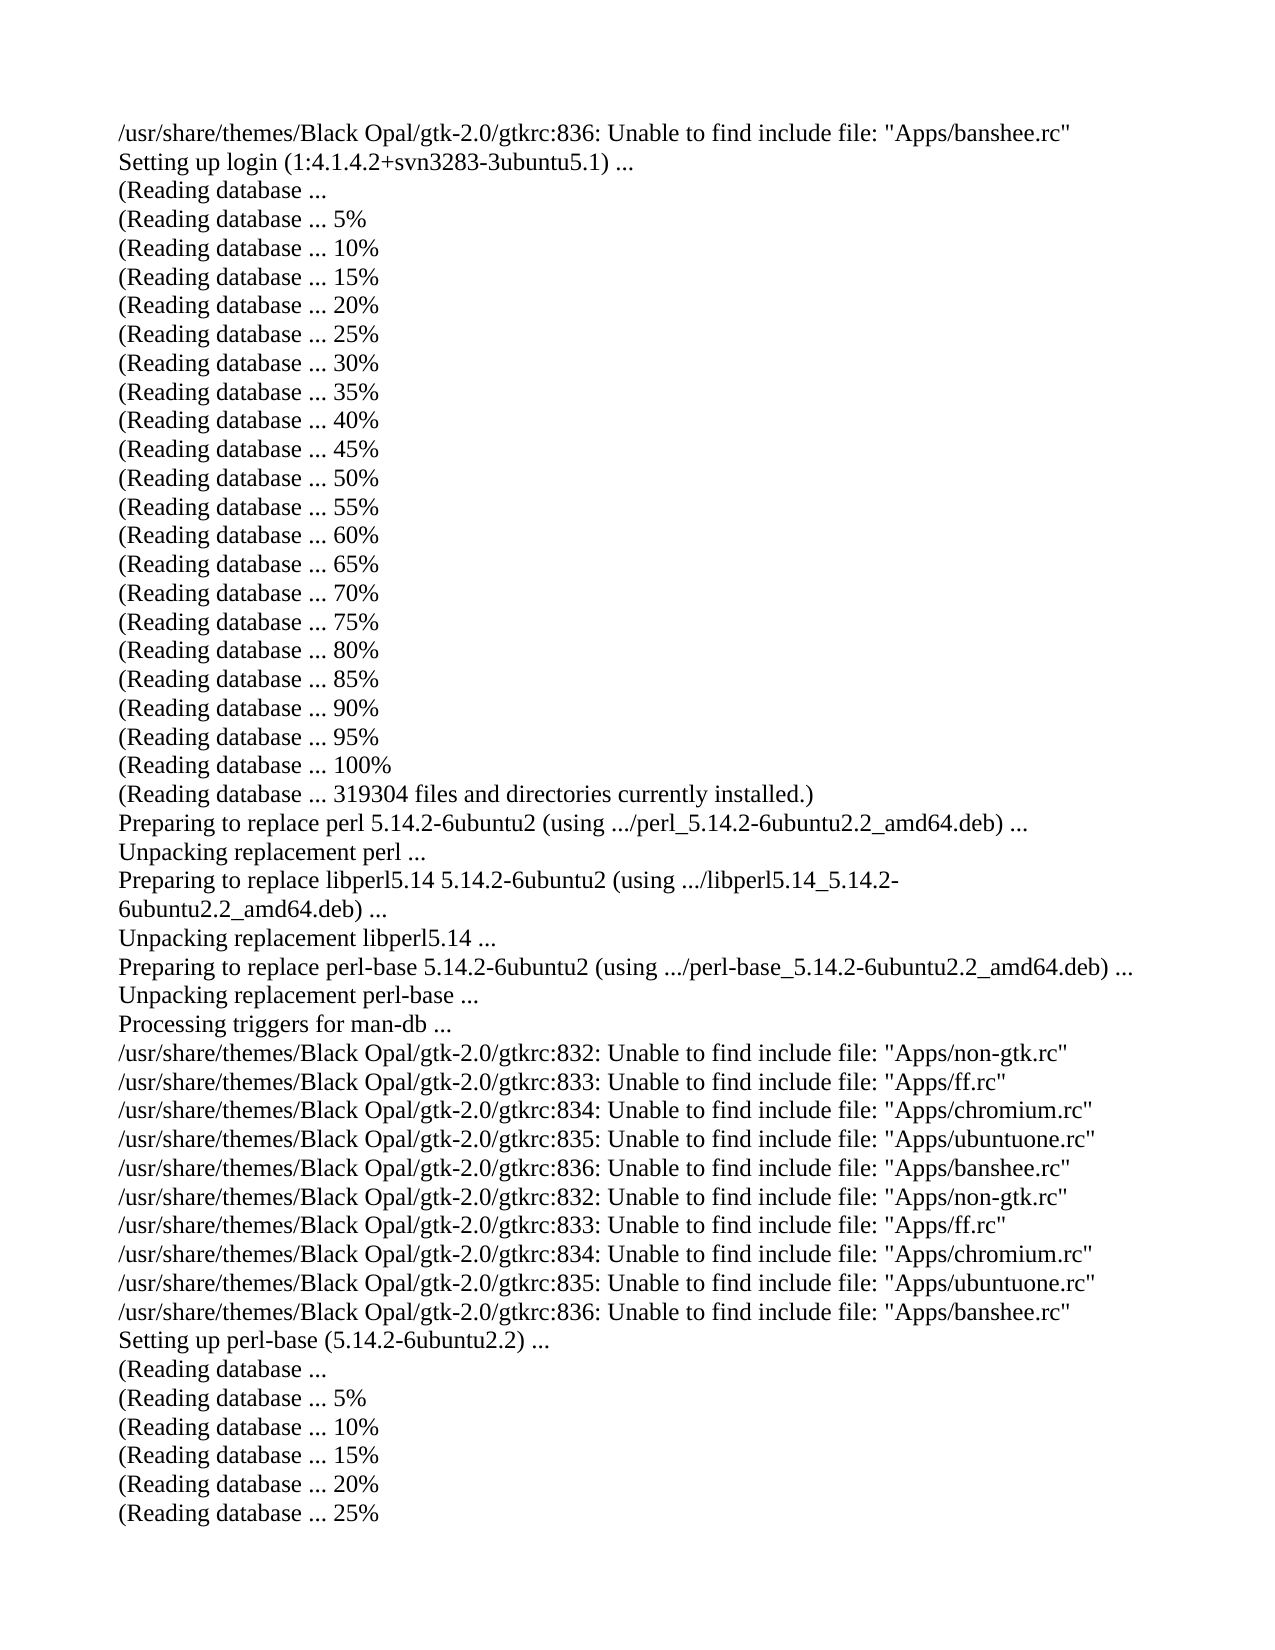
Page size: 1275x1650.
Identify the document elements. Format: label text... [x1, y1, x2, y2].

text (Reading database ... 40% [118, 406, 1157, 434]
text Preparing to replace perl-base 5.14.2-6ubuntu2 (using .../perl-base_5.14.2-6ubuntu2.2_amd64.deb) ... [118, 952, 1157, 981]
text (Reading database ... 25% [118, 1498, 1157, 1527]
text (Reading database ... 80% [118, 636, 1157, 664]
text (Reading database ... [118, 1354, 1157, 1383]
text (Reading database ... 20% [118, 291, 1157, 319]
text /usr/share/themes/Black Opal/gtk-2.0/gtkrc:833: Unable to find include file: "Apps/ff.rc" [118, 1211, 1157, 1239]
text Processing triggers for man-db ... [118, 1009, 1157, 1038]
text (Reading database ... 25% [118, 319, 1157, 348]
text (Reading database ... 20% [118, 1469, 1157, 1498]
text /usr/share/themes/Black Opal/gtk-2.0/gtkrc:832: Unable to find include file: "Apps/non-gtk.rc" [118, 1038, 1157, 1067]
text (Reading database ... 60% [118, 521, 1157, 549]
text Preparing to replace libperl5.14 5.14.2-6ubuntu2 (using .../libperl5.14_5.14.2-6ubuntu2.2_amd64.deb) ... [118, 866, 1157, 923]
text (Reading database ... 50% [118, 463, 1157, 492]
text (Reading database ... 55% [118, 492, 1157, 521]
text /usr/share/themes/Black Opal/gtk-2.0/gtkrc:836: Unable to find include file: "Apps/banshee.rc" [118, 1297, 1157, 1326]
text (Reading database ... 319304 files and directories currently installed.) [118, 779, 1157, 808]
text Setting up perl-base (5.14.2-6ubuntu2.2) ... [118, 1326, 1157, 1354]
text Unpacking replacement perl-base ... [118, 981, 1157, 1009]
text /usr/share/themes/Black Opal/gtk-2.0/gtkrc:835: Unable to find include file: "Apps/ubuntuone.rc" [118, 1124, 1157, 1153]
text (Reading database ... 95% [118, 722, 1157, 751]
text (Reading database ... 45% [118, 434, 1157, 463]
text Unpacking replacement perl ... [118, 837, 1157, 866]
text (Reading database ... 15% [118, 262, 1157, 291]
text /usr/share/themes/Black Opal/gtk-2.0/gtkrc:835: Unable to find include file: "Apps/ubuntuone.rc" [118, 1268, 1157, 1297]
text (Reading database ... 10% [118, 233, 1157, 262]
text (Reading database ... 75% [118, 607, 1157, 636]
text (Reading database ... 15% [118, 1441, 1157, 1469]
text (Reading database ... 65% [118, 549, 1157, 578]
text /usr/share/themes/Black Opal/gtk-2.0/gtkrc:834: Unable to find include file: "Apps/chromium.rc" [118, 1239, 1157, 1268]
text (Reading database ... [118, 176, 1157, 204]
text (Reading database ... 100% [118, 751, 1157, 779]
text /usr/share/themes/Black Opal/gtk-2.0/gtkrc:836: Unable to find include file: "Apps/banshee.rc" [118, 1153, 1157, 1182]
text (Reading database ... 85% [118, 664, 1157, 693]
text Preparing to replace perl 5.14.2-6ubuntu2 (using .../perl_5.14.2-6ubuntu2.2_amd64.deb) ... [118, 808, 1157, 837]
text (Reading database ... 90% [118, 693, 1157, 722]
text (Reading database ... 30% [118, 348, 1157, 377]
text (Reading database ... 5% [118, 204, 1157, 233]
text (Reading database ... 5% [118, 1383, 1157, 1412]
text /usr/share/themes/Black Opal/gtk-2.0/gtkrc:832: Unable to find include file: "Apps/non-gtk.rc" [118, 1182, 1157, 1211]
text Setting up login (1:4.1.4.2+svn3283-3ubuntu5.1) ... [118, 147, 1157, 176]
text (Reading database ... 10% [118, 1412, 1157, 1441]
text (Reading database ... 35% [118, 377, 1157, 406]
text /usr/share/themes/Black Opal/gtk-2.0/gtkrc:833: Unable to find include file: "Apps/ff.rc" [118, 1067, 1157, 1096]
text /usr/share/themes/Black Opal/gtk-2.0/gtkrc:834: Unable to find include file: "Apps/chromium.rc" [118, 1096, 1157, 1124]
text (Reading database ... 70% [118, 578, 1157, 607]
text Unpacking replacement libperl5.14 ... [118, 923, 1157, 952]
text /usr/share/themes/Black Opal/gtk-2.0/gtkrc:836: Unable to find include file: "Apps/banshee.rc" [118, 118, 1157, 147]
